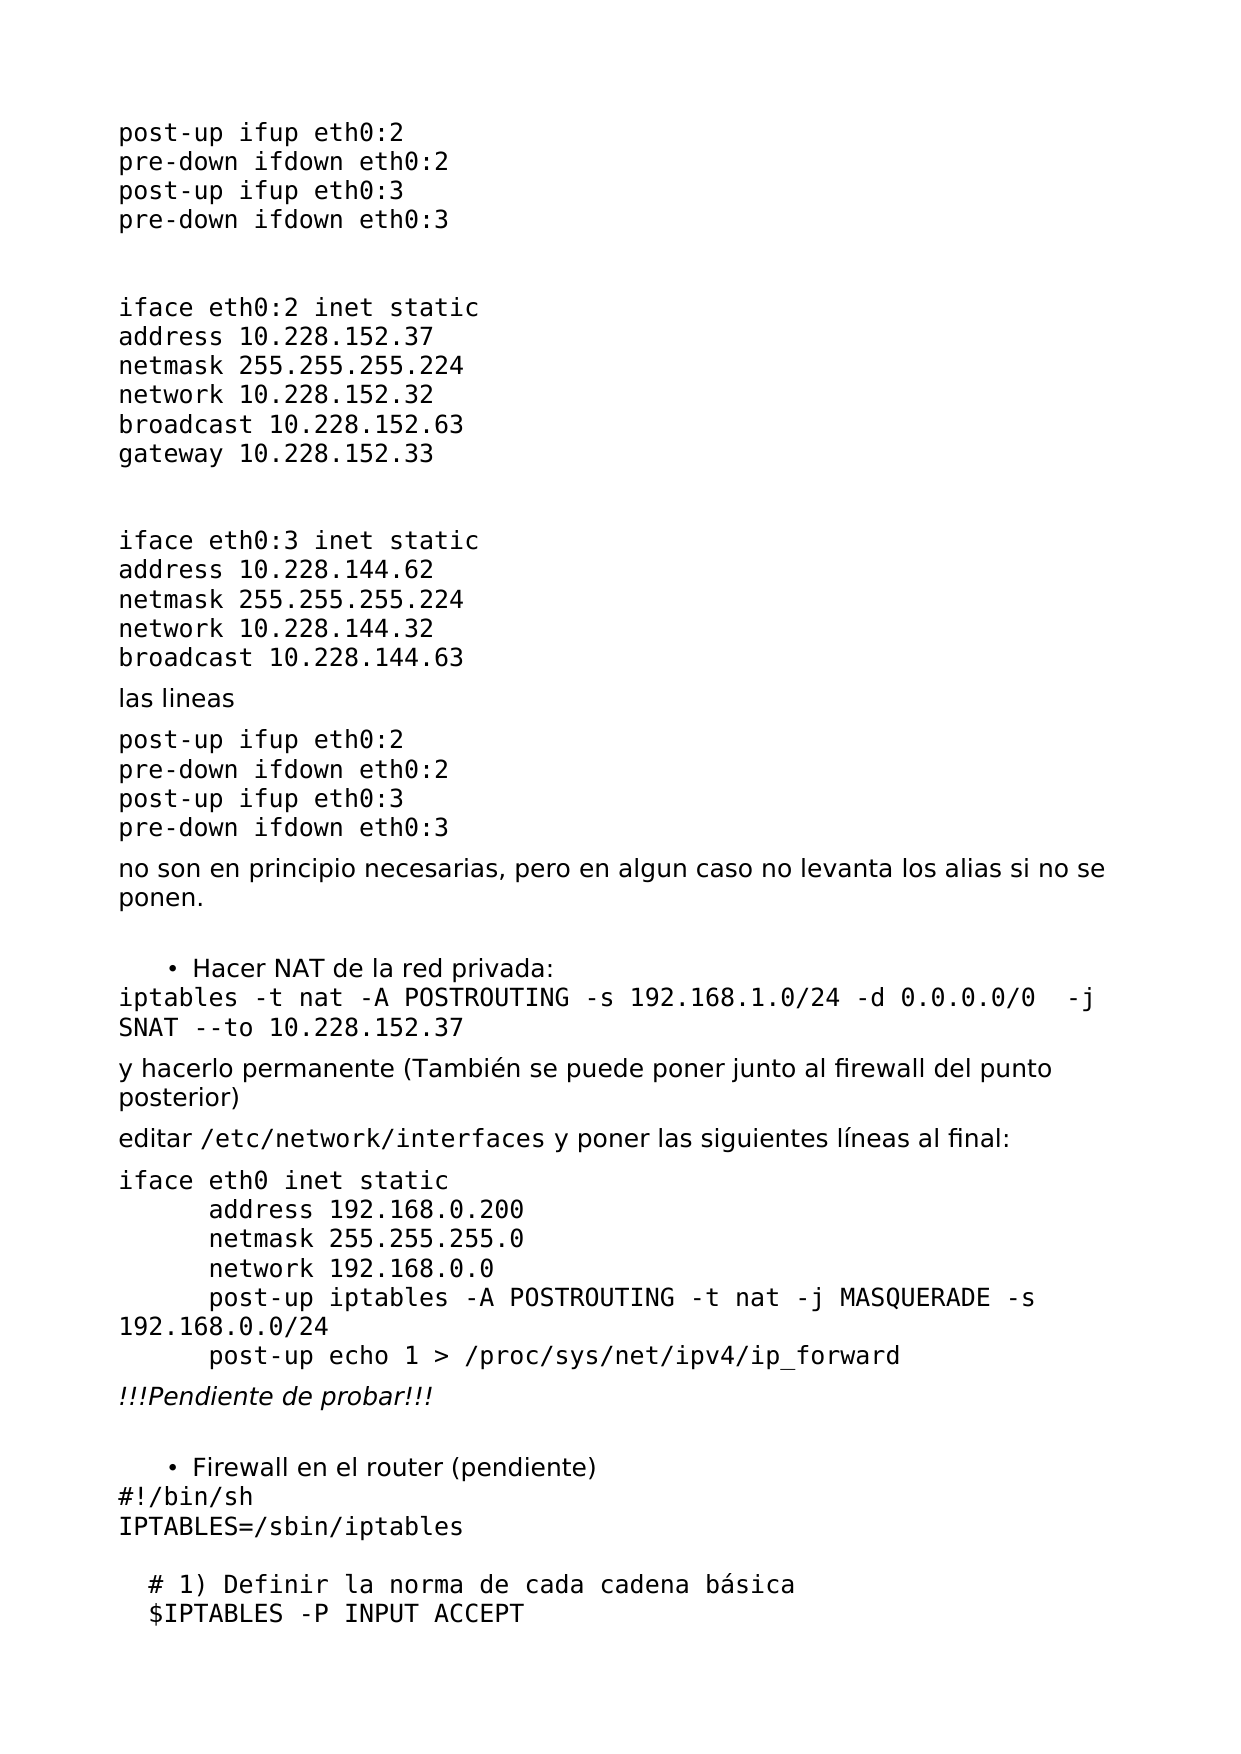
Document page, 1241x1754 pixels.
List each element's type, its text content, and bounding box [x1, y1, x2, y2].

text post-up ifup eth0:2 pre-down ifdown eth0:2 post-up ifup eth0:3 pre-down ifdown eth0:3 [118, 726, 1122, 842]
text editar /etc/network/interfaces y poner las siguientes líneas al final: [118, 1124, 1122, 1154]
text las lineas [118, 684, 1122, 713]
text y hacerlo permanente (También se puede poner junto al firewall del punto posterior) [118, 1054, 1122, 1112]
text iface eth0 inet static address 192.168.0.200 netmask 255.255.255.0 network 192.168.0.0 post-up iptables -A POSTROUTING -t nat -j MASQUERADE -s 192.168.0.0/24 post-up echo 1 > /proc/sys/net/ipv4/ip_forward [118, 1166, 1122, 1370]
text !!!Pendiente de probar!!! [118, 1382, 1122, 1411]
text iptables -t nat -A POSTROUTING -s 192.168.1.0/24 -d 0.0.0.0/0 -j SNAT --to 10.228.152.37 [118, 984, 1122, 1042]
text post-up ifup eth0:2 pre-down ifdown eth0:2 post-up ifup eth0:3 pre-down ifdown eth0:3 iface eth0:2 inet static address 10.228.152.37 netmask 255.255.255.224 network 10.228.152.32 broadcast 10.228.152.63 gateway 10.228.152.33 iface eth0:3 inet static address 10.228.144.62 netmask 255.255.255.224 network 10.228.144.32 broadcast 10.228.144.63 [118, 118, 1122, 672]
text #!/bin/sh IPTABLES=/sbin/iptables # 1) Definir la norma de cada cadena básica $IPTABLES -P INPUT ACCEPT [118, 1482, 1122, 1628]
list Firewall en el router (pendiente) [177, 1453, 1122, 1482]
list Hacer NAT de la red privada: [177, 954, 1122, 984]
text no son en principio necesarias, pero en algun caso no levanta los alias si no se ponen. [118, 854, 1122, 912]
